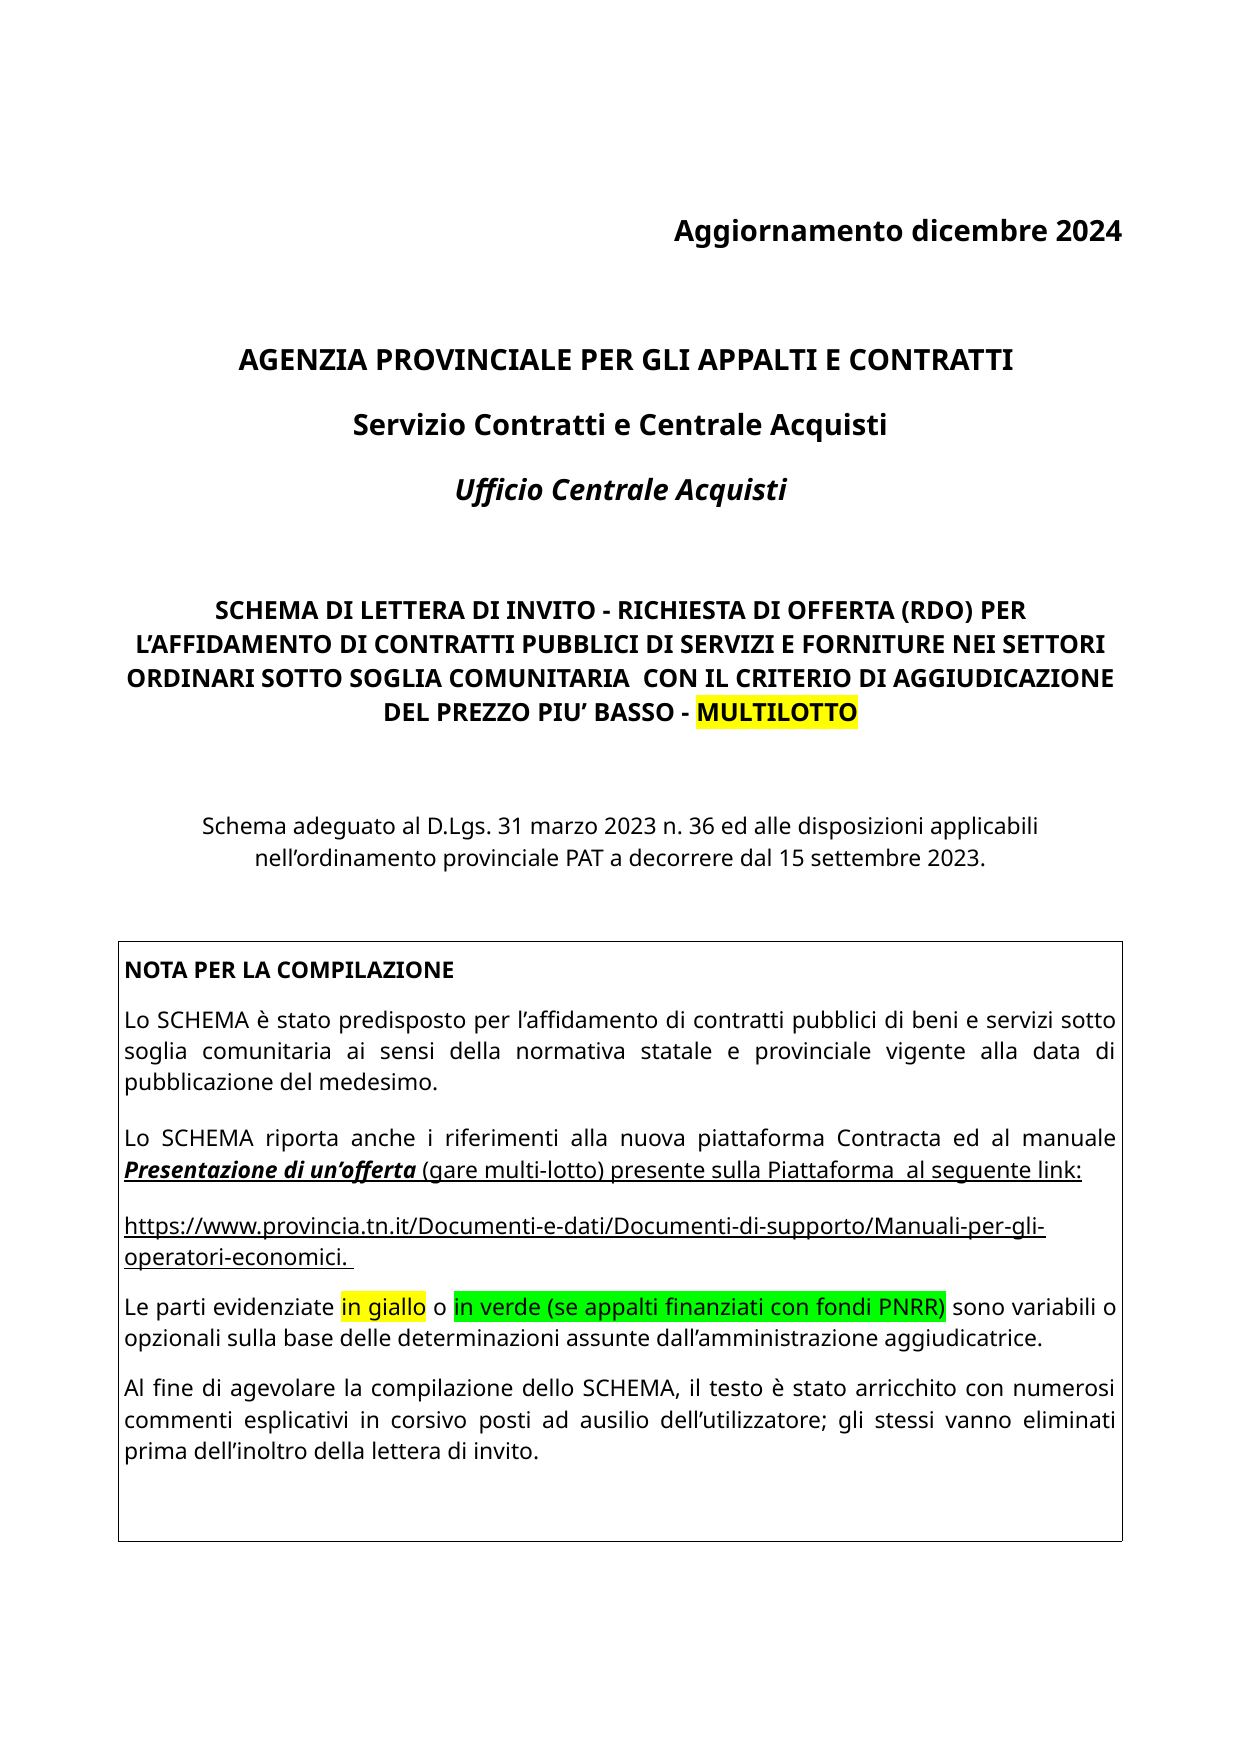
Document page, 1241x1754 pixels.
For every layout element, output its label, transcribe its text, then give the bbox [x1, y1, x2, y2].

text Schema adeguato al D.Lgs. 31 marzo 2023 n. 36 ed alle disposizioni applicabili nell’ordinamento provinciale PAT a decorrere dal 15 settembre 2023. [118, 810, 1122, 873]
text Servizio Contratti e Centrale Acquisti [118, 404, 1123, 444]
text Ufficio Centrale Acquisti [118, 469, 1123, 509]
text AGENZIA PROVINCIALE PER GLI APPALTI E CONTRATTI [130, 339, 1122, 379]
table_header NOTA PER LA COMPILAZIONE Lo SCHEMA è stato predisposto per l’affidamento di contratti pubblici di beni e servizi sotto soglia comunitaria ai sensi della normativa statale e provinciale vigente alla data di pubblicazione del medesimo. Lo SCHEMA riporta anche i riferimenti alla nuova piattaforma Contracta ed al manuale Presentazione di un’offerta (gare multi-lotto) presente sulla Piattaforma al seguente link: https://www.provincia.tn.it/Documenti-e-dati/Documenti-di-supporto/Manuali-per-gli-operatori-economici. Le parti evidenziate in giallo o in verde (se appalti finanziati con fondi PNRR) sono variabili o opzionali sulla base delle determinazioni assunte dall’amministrazione aggiudicatrice. Al fine di agevolare la compilazione dello SCHEMA, il testo è stato arricchito con numerosi commenti esplicativi in corsivo posti ad ausilio dell’utilizzatore; gli stessi vanno eliminati prima dell’inoltro della lettera di invito. [119, 942, 1122, 1541]
text Aggiornamento dicembre 2024 [130, 210, 1122, 250]
text SCHEMA DI LETTERA DI INVITO - RICHIESTA DI OFFERTA (RDO) PER L’AFFIDAMENTO DI CONTRATTI PUBBLICI DI SERVIZI E FORNITURE NEI SETTORI ORDINARI SOTTO SOGLIA COMUNITARIA CON IL CRITERIO DI AGGIUDICAZIONE DEL PREZZO PIU’ BASSO - MULTILOTTO [118, 593, 1123, 729]
